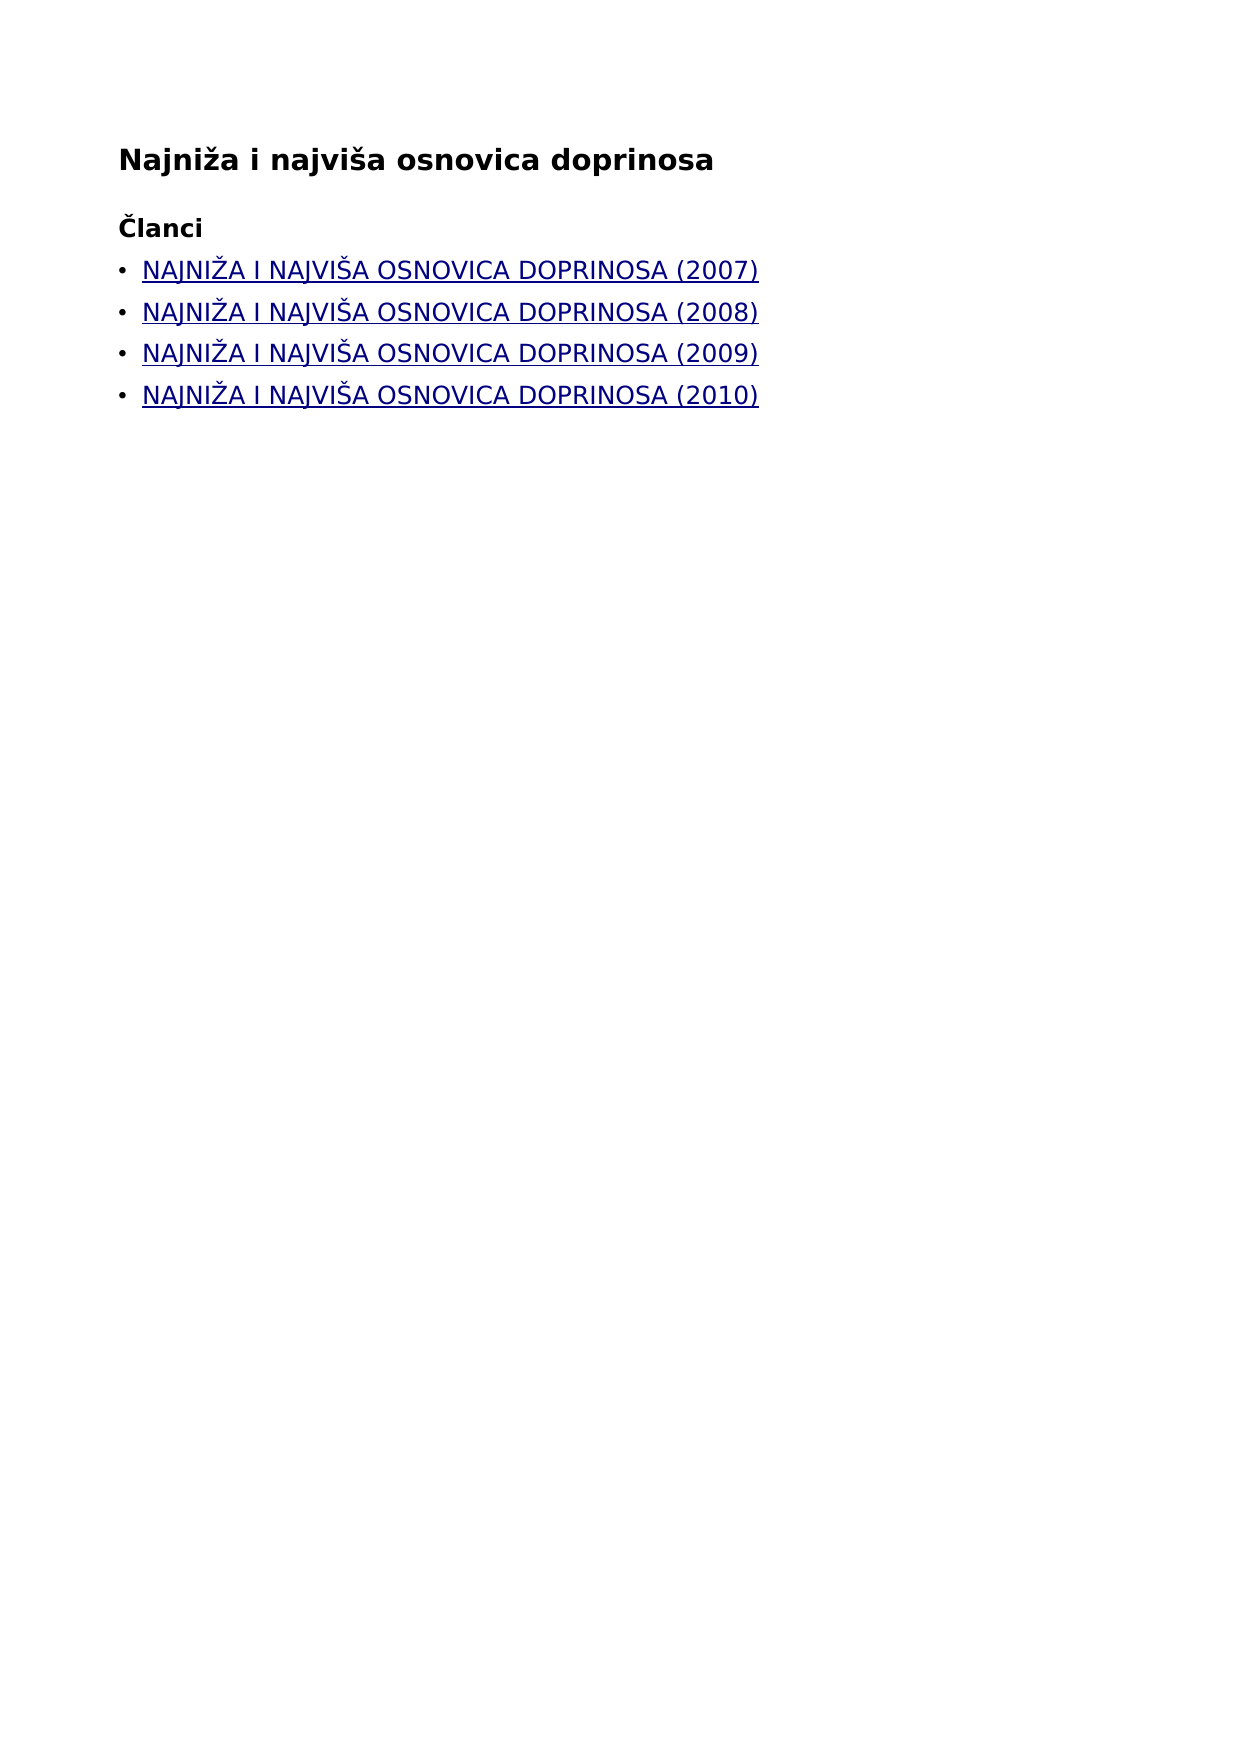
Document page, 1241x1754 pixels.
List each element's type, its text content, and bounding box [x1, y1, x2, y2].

subtitle Članci [118, 214, 1122, 244]
list NAJNIŽA I NAJVIŠA OSNOVICA DOPRINOSA (2007) [118, 256, 1122, 285]
list NAJNIŽA I NAJVIŠA OSNOVICA DOPRINOSA (2008) [118, 298, 1122, 327]
subtitle Najniža i najviša osnovica doprinosa [118, 143, 1122, 177]
list NAJNIŽA I NAJVIŠA OSNOVICA DOPRINOSA (2009) [118, 339, 1122, 369]
list NAJNIŽA I NAJVIŠA OSNOVICA DOPRINOSA (2010) [118, 381, 1122, 410]
